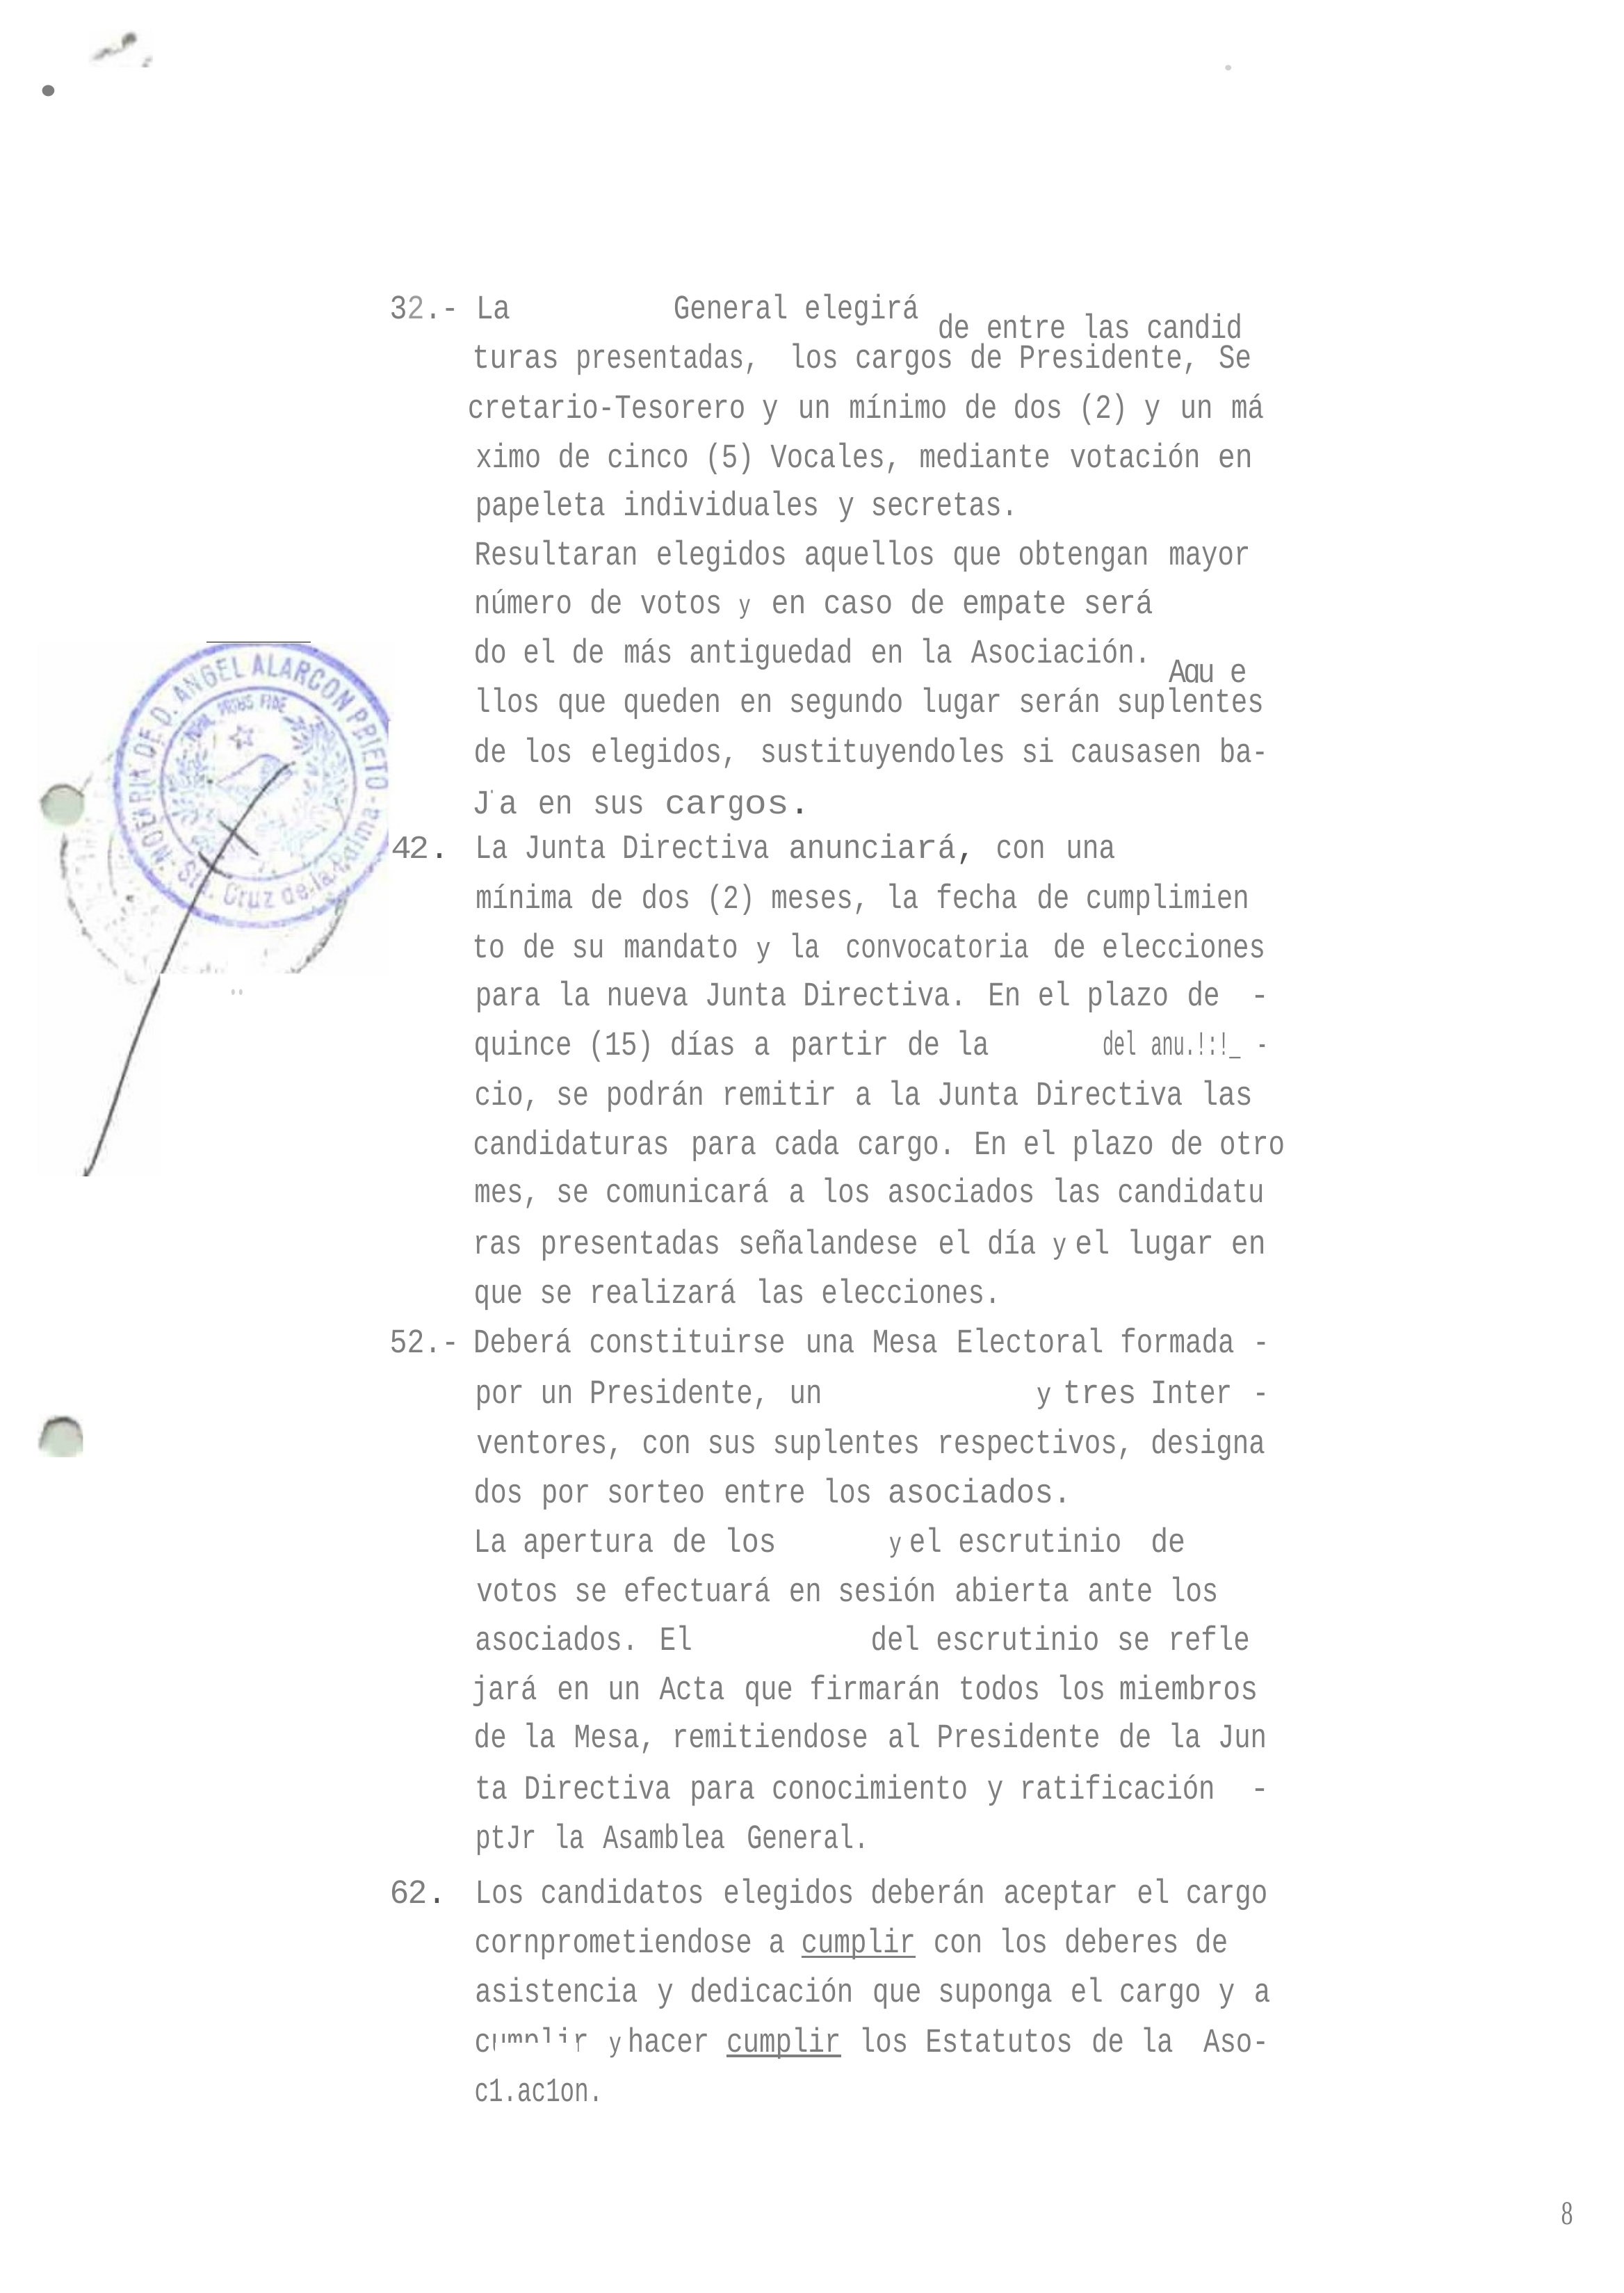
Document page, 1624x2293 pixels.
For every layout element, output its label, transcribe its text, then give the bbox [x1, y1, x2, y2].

text para la nueva Junta Directiva. [475, 978, 970, 1016]
text candidaturas [473, 1126, 674, 1165]
text ventores, con sus suplentes respectivos, [476, 1425, 1134, 1464]
text mes, se comunicará [474, 1174, 771, 1213]
text a los asociados [788, 1174, 1037, 1213]
text quince (15) días a partir de la fecha [473, 1027, 1086, 1067]
text asistencia [475, 1974, 638, 2012]
text número de votos y en caso de empate será design [474, 585, 1272, 625]
text 62.- [389, 1875, 463, 1915]
text 42.- [391, 832, 463, 870]
text y el lugar en [1053, 1225, 1269, 1264]
text ba- [1219, 734, 1269, 772]
text en [1218, 439, 1254, 478]
text asociados. [888, 1475, 1135, 1513]
text y dedicación que suponga [657, 1974, 1053, 2012]
text presentadas, [576, 340, 772, 378]
text las candidatu [1052, 1174, 1269, 1213]
text elegidos deberán aceptar el cargo [723, 1875, 1269, 1913]
text y ratificación [986, 1770, 1215, 1809]
text jará en un Acta que firmarán todos los [471, 1671, 1106, 1710]
text General elegirá [674, 291, 921, 329]
text llos que queden en segundo lugar serán suplentes [474, 684, 1266, 722]
text turas [472, 340, 560, 378]
text Aso- [1203, 2023, 1270, 2062]
text Aqu-e - [1169, 635, 1270, 696]
text de dos (2) meses, la fecha de cumplimien­ [590, 880, 1266, 918]
text J• a en sus cargos. [471, 782, 1203, 823]
text c1.ac1on. [474, 2073, 607, 2112]
text en sesión abierta ante los [788, 1573, 1219, 1612]
text asociados. El resultado [475, 1621, 854, 1662]
text de los elegidos, sustituyendoles si causasen [473, 734, 1203, 772]
text designa [1151, 1425, 1271, 1464]
text de entre las candid-a [938, 291, 1266, 339]
text Deberá constituirse [473, 1324, 788, 1363]
text por un Presidente, [475, 1375, 788, 1413]
text - [1250, 1770, 1270, 1809]
text La apertura [473, 1524, 656, 1562]
text • [1224, 56, 1233, 79]
text • [40, 65, 58, 113]
text se refle­ [1117, 1621, 1269, 1660]
text y la convocatoria [757, 930, 1034, 968]
text cretario-Tesorero y un mínimo de dos (2) y un má [468, 389, 1264, 428]
text Los candidatos [475, 1875, 706, 1913]
text Mesa Electoral formada - [872, 1324, 1271, 1363]
text cornprometiendose a cumplir con los deberes de - [474, 1925, 1272, 1965]
text 8 [1561, 2194, 1574, 2232]
text y el escrutinio [889, 1524, 1135, 1562]
text y tres [1037, 1375, 1137, 1413]
text 32.- La Asamblea [389, 291, 656, 330]
text y secretas. [838, 487, 1020, 526]
text Resultaran [474, 537, 640, 576]
text de los [1151, 1524, 1253, 1564]
text de la Mesa, remitiendose [473, 1719, 870, 1758]
text . . . .. [496, 2043, 578, 2071]
text un Sercretario [789, 1375, 1018, 1416]
text una [806, 1324, 856, 1363]
text del anu.!:!_ - [1103, 1027, 1270, 1066]
text cumplir [474, 2023, 592, 2062]
text el cargo y a [1070, 1974, 1271, 2012]
text - [1250, 978, 1270, 1016]
text del escrutinio [870, 1621, 1102, 1660]
text que se realizará [473, 1274, 739, 1313]
text En el plazo de [988, 978, 1221, 1016]
text La Junta Directiva [475, 830, 771, 868]
text dos por sorteo entre los [473, 1475, 874, 1513]
text Inter - [1151, 1375, 1271, 1413]
text elegidos aquellos que obtengan [656, 537, 1152, 576]
text las [1201, 1076, 1253, 1115]
text anunciará, con una antelación [788, 830, 1266, 870]
text de los sobre [672, 1524, 872, 1564]
text para conocimiento [690, 1770, 971, 1809]
text ras presentadas señalandese el día [473, 1225, 1038, 1264]
text papeleta [475, 487, 606, 526]
text mayor [1169, 537, 1253, 576]
text en la Asociación. [870, 635, 1151, 673]
text ximo de cinco (5) Vocales, mediante votación [476, 439, 1201, 478]
text y hacer cumplir los Estatutos de la [610, 2023, 1187, 2062]
text .. [229, 950, 245, 1006]
text para cada cargo. En el plazo de otro [691, 1126, 1285, 1165]
text de elecciones [1053, 930, 1266, 968]
text individuales [623, 487, 821, 526]
text ptJr la Asamblea General. [475, 1820, 873, 1858]
text los cargos de Presidente, Se­ [789, 340, 1269, 378]
text to de su mandato [472, 930, 740, 968]
text votos se efectuará [476, 1573, 772, 1612]
text las elecciones. [756, 1274, 1002, 1313]
text cio, se podrán remitir a la Junta Directiva [474, 1076, 1184, 1115]
text miembros de la Jun [1119, 1662, 1269, 1758]
text do el de más antiguedad [473, 635, 853, 673]
text mínima [476, 880, 574, 918]
text 52.- [389, 1324, 461, 1363]
text al Presidente [888, 1719, 1103, 1758]
text ta Directiva [475, 1770, 672, 1809]
